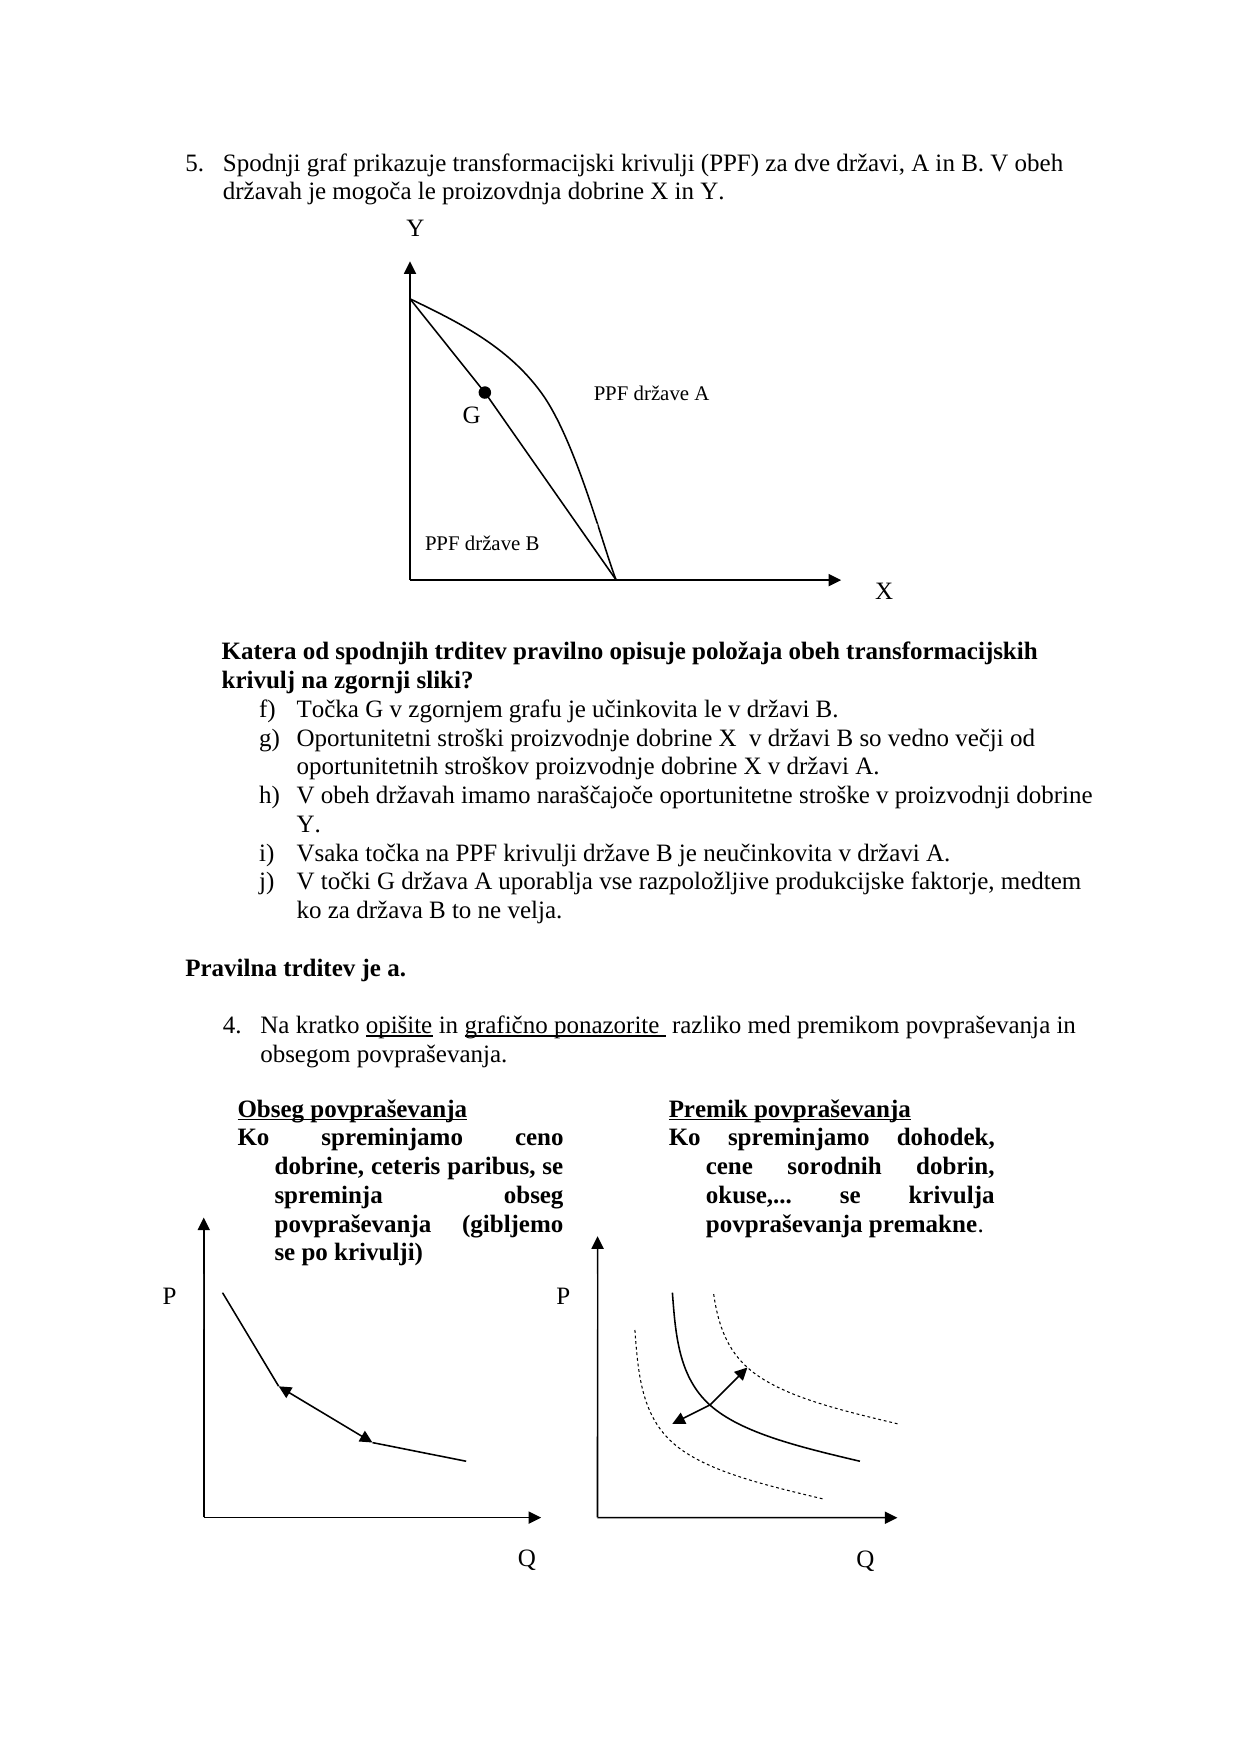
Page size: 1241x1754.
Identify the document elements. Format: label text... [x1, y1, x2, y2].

list V obeh državah imamo naraščajoče oportunitetne stroške v proizvodnji dobrine Y. [259, 780, 1093, 838]
list V točki G država A uporablja vse razpoložljive produkcijske faktorje, medtem ko za država B to ne velja. [259, 866, 1093, 924]
text Pravilna trditev je a. [185, 953, 1093, 981]
list Spodnji graf prikazuje transformacijski krivulji (PPF) za dve državi, A in B. V obeh državah je mogoča le proizovdnja dobrine X in Y. [185, 148, 1093, 205]
list Oportunitetni stroški proizvodnje dobrine X v državi B so vedno večji od oportunitetnih stroškov proizvodnje dobrine X v državi A. [259, 723, 1093, 780]
list Na kratko opišite in grafično ponazorite razliko med premikom povpraševanja in obsegom povpraševanja. [223, 1010, 1093, 1068]
list Točka G v zgornjem grafu je učinkovita le v državi B. [259, 694, 1093, 723]
text Katera od spodnjih trditev pravilno opisuje položaja obeh transformacijskih krivulj na zgornji sliki? [221, 636, 1093, 694]
list Vsaka točka na PPF krivulji države B je neučinkovita v državi A. [259, 838, 1093, 866]
